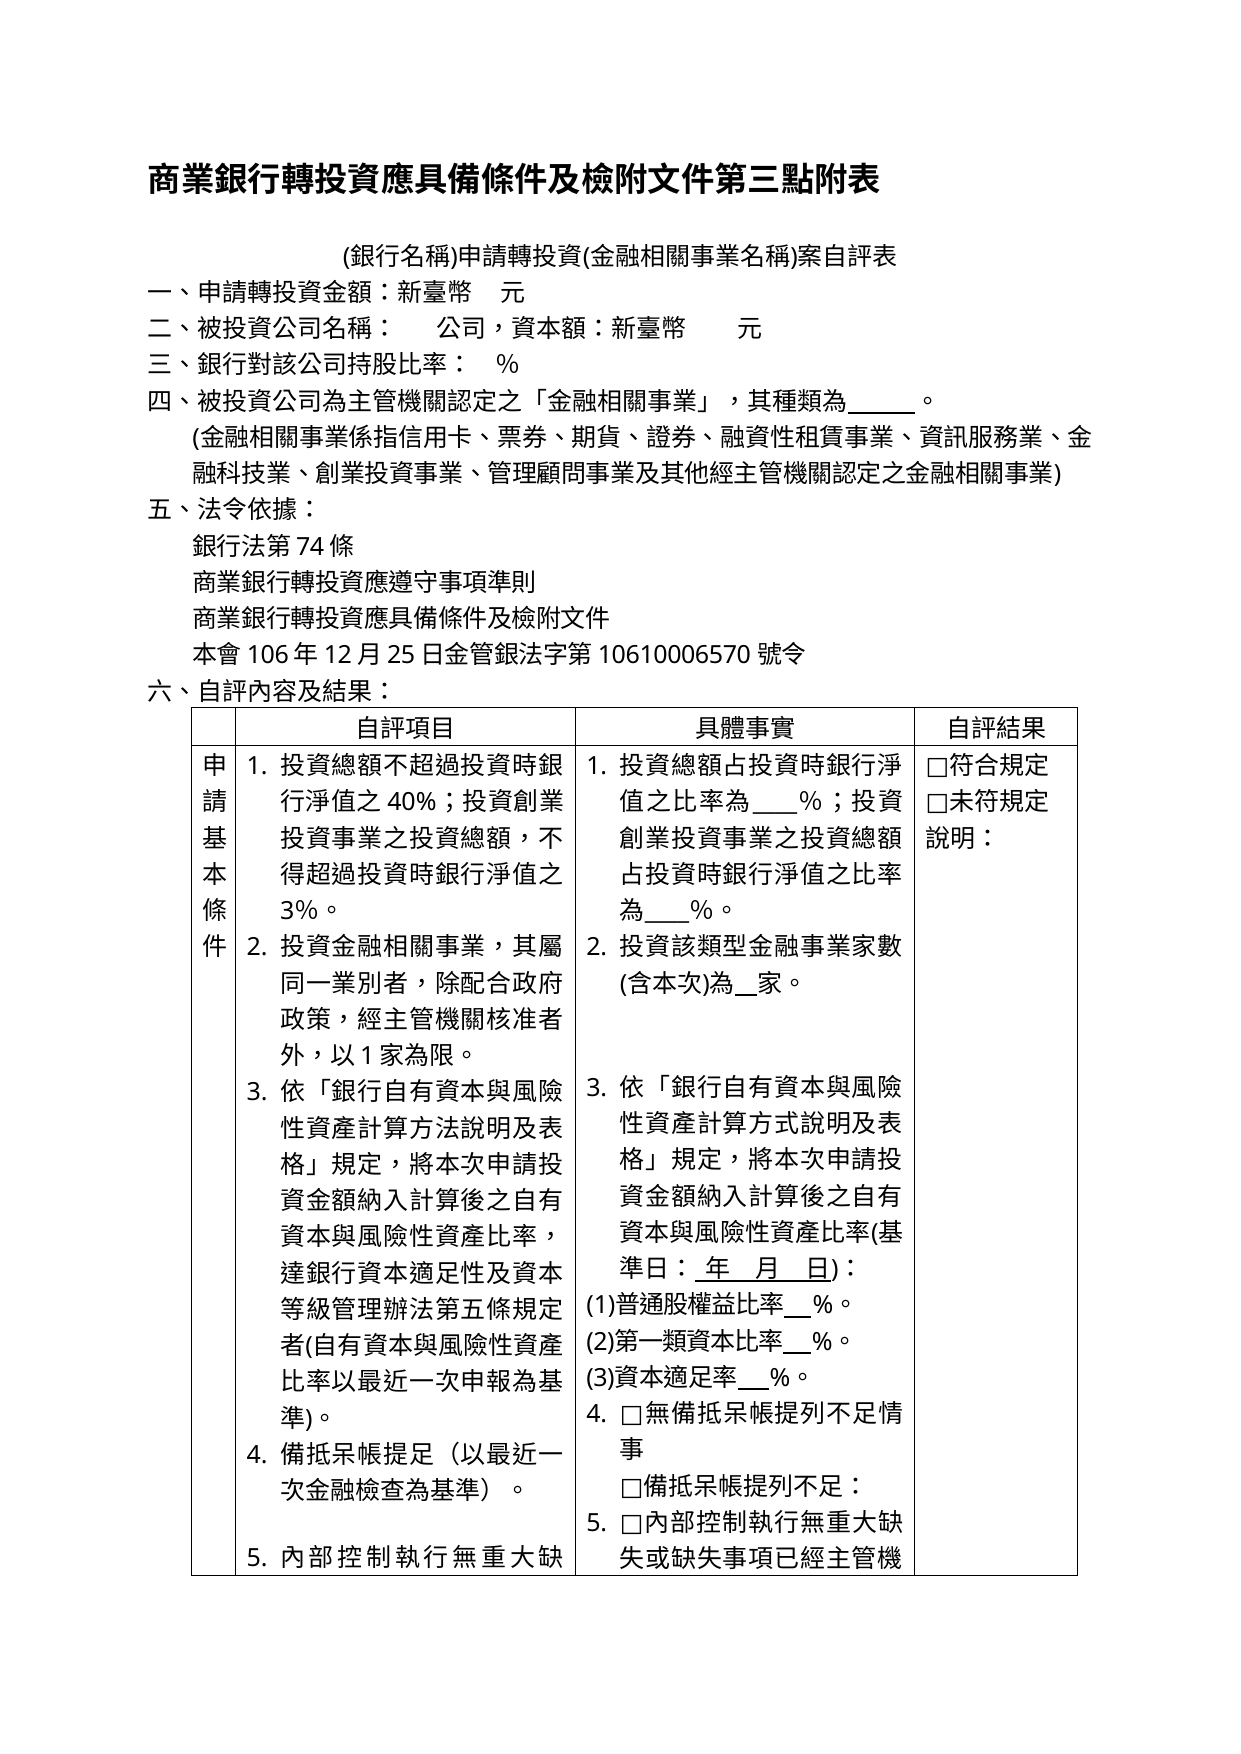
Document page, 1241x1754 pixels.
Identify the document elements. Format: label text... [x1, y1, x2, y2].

table_cell 申 請 基 本 條 件 [192, 746, 235, 1575]
text 一、申請轉投資金額：新臺幣 元 [148, 272, 1092, 308]
table_header 自評項目 [236, 708, 575, 744]
text 二、被投資公司名稱： 公司，資本額：新臺幣 元 [148, 308, 1092, 345]
text (銀行名稱)申請轉投資(金融相關事業名稱)案自評表 [148, 236, 1092, 272]
text 銀行法第74條 [192, 526, 1092, 562]
table_cell 投資總額占投資時銀行淨值之比率為____％；投資創業投資事業之投資總額占投資時銀行淨值之比率為____％。 投資該類型金融事業家數(含本次)為 家。 依「銀行自有資本與風險性資產計算方式說明及表格」規定，將本次申請投資金額納入計算後之自有資本與風險性資產比率(基準日： 年 月 日)： (1)普通股權益比率 %。 (2)第一類資本比率 %。 (3)資本適足率 %。 □無備抵呆帳提列不足情事 □備抵呆帳提列不足： □內部控制執行無重大缺失或缺失事項已經主管機關認定改善者。 □內部控制執行有重大缺失，有礙健全經營，且尚未獲主管機關認定改善者： 首次投資取得已發行有表決權股份總數或資本總額為 ％。 □已提具相關承諾及釋出持股方案。 □未有相關承諾及釋出持股方案： □已取得轉投資事業董事會未反對被投資之決議或相關約定。 □未取得轉投資事業董事會未反對被投資之決議或相關約定： [576, 746, 914, 1575]
table_cell □符合規定 □未符規定 說明： [915, 746, 1077, 1575]
table_header 自評結果 [915, 708, 1077, 744]
table_header [192, 708, 235, 744]
text (金融相關事業係指信用卡、票券、期貨、證券、融資性租賃事業、資訊服務業、金融科技業、創業投資事業、管理顧問事業及其他經主管機關認定之金融相關事業) [192, 417, 1092, 490]
text 本會106年12月25日金管銀法字第10610006570 號令 [192, 635, 1092, 671]
text 商業銀行轉投資應具備條件及檢附文件 [192, 598, 1092, 635]
table_header 具體事實 [576, 708, 914, 744]
text 三、銀行對該公司持股比率： ％ [148, 345, 1092, 381]
text 四、被投資公司為主管機關認定之「金融相關事業」，其種類為 。 [148, 381, 1092, 417]
text 六、自評內容及結果： [148, 671, 1092, 707]
text 商業銀行轉投資應具備條件及檢附文件第三點附表 [148, 148, 1092, 202]
text 五、法令依據： [148, 490, 1092, 526]
table_cell 投資總額不超過投資時銀行淨值之40%；投資創業投資事業之投資總額，不得超過投資時銀行淨值之3％。 投資金融相關事業，其屬同一業別者，除配合政府政策，經主管機關核准者外，以1家為限。 依「銀行自有資本與風險性資產計算方法說明及表格」規定，將本次申請投資金額納入計算後之自有資本與風險性資產比率，達銀行資本適足性及資本等級管理辦法第五條規定者(自有資本與風險性資產比率以最近一次申報為基準)。 備抵呆帳提足（以最近一次金融檢查為基準）。 內部控制執行無重大缺失，未有礙健全經營，或缺失事項已經主管機關認定改善者。(如無下列情事：辦理業務時內部控制執行有重大缺失，造成銀行損失超過500萬元以上；最近一年內曾發生與申請案有直接關聯之違反金融法規受主管機關重大裁罰或處分；違反金融法規經糾正未改善事項計3件以上等。但該申請案促進整體金融市場之健全發展、或其違規情事已具體改善、或已提出具體可行改善措施並經主管機關認可，不在此限。進行中之處分，原則上不納入審核考量。惟如其違法事實明確，並屬風險控管或法令遵循上之重大缺失，或與申請案有直接關聯性者，且金融機構未提出具體可行之改善措施者，則納入綜合考量) （除投資純網路銀行及主管機關另有規定外，投資於金融控股公司、銀行、保險公司及證券商尚須填列自評項次6-8） 首次投資應取得已發行有表決權股份總數或資本總額超過百分之十。 須承諾於主管機關核准後一定期限內(最長三年)完成整併，並應提出未於期限內完成整併，所採取具體明確之釋出持股方案。 須取得轉投資事業董事會未反對被投資之決議或與轉投資事業依「公開收購說明書應行記載事項準則」第十一條第一項第一款所定之對象就本次股份取得簽有應賣股份總數超過百分之二十五之相關協議或約定。但符合資本充實、經營能力佳、有國際布局發展能力及企業社會責任良好等一定條件者，不在此限。 [236, 746, 575, 1575]
text 商業銀行轉投資應遵守事項準則 [192, 562, 1092, 598]
